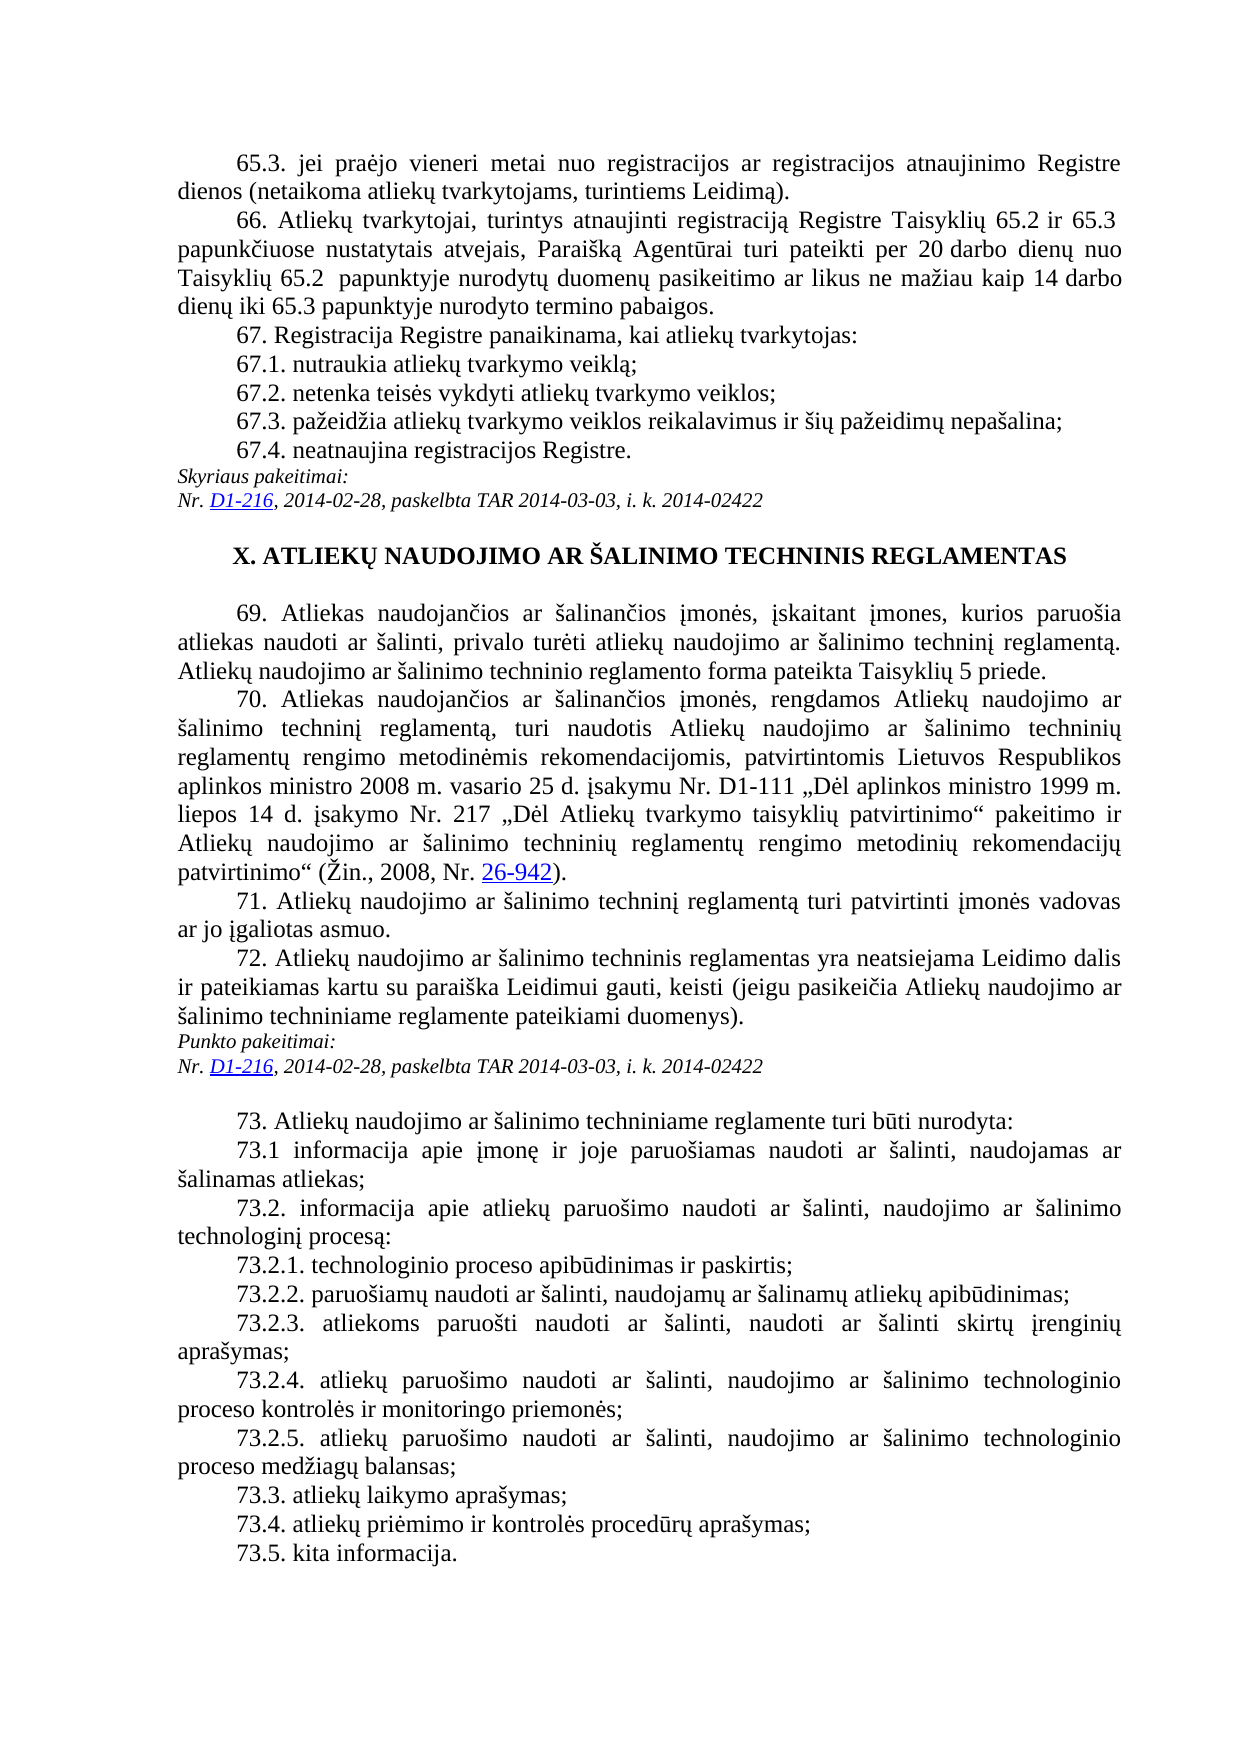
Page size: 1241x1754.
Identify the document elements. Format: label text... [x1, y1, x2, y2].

text 73.2.2. paruošiamų naudoti ar šalinti, naudojamų ar šalinamų atliekų apibūdinimas; [177, 1279, 1122, 1308]
text 73.2.4. atliekų paruošimo naudoti ar šalinti, naudojimo ar šalinimo technologinio proceso kontrolės ir monitoringo priemonės; [177, 1365, 1122, 1423]
text X. ATLIEKŲ NAUDOJIMO AR ŠALINIMO TECHNINIS REGLAMENTAS [177, 541, 1122, 569]
text 71. Atliekų naudojimo ar šalinimo techninį reglamentą turi patvirtinti įmonės vadovas ar jo įgaliotas asmuo. [177, 886, 1122, 943]
text 67.3. pažeidžia atliekų tvarkymo veiklos reikalavimus ir šių pažeidimų nepašalina; [177, 406, 1122, 435]
text 73.5. kita informacija. [177, 1538, 1122, 1566]
text 73.1 informacija apie įmonę ir joje paruošiamas naudoti ar šalinti, naudojamas ar šalinamas atliekas; [177, 1135, 1122, 1193]
text 67.1. nutraukia atliekų tvarkymo veiklą; [177, 349, 1122, 378]
text 73.3. atliekų laikymo aprašymas; [177, 1480, 1122, 1509]
text Punkto pakeitimai: [177, 1029, 1122, 1053]
text 72. Atliekų naudojimo ar šalinimo techninis reglamentas yra neatsiejama Leidimo dalis ir pateikiamas kartu su paraiška Leidimui gauti, keisti (jeigu pasikeičia Atliekų naudojimo ar šalinimo techniniame reglamente pateikiami duomenys). [177, 943, 1122, 1029]
text 73.2. informacija apie atliekų paruošimo naudoti ar šalinti, naudojimo ar šalinimo technologinį procesą: [177, 1193, 1122, 1250]
text Nr. D1-216, 2014-02-28, paskelbta TAR 2014-03-03, i. k. 2014-02422 [177, 1053, 1122, 1078]
text 70. Atliekas naudojančios ar šalinančios įmonės, rengdamos Atliekų naudojimo ar šalinimo techninį reglamentą, turi naudotis Atliekų naudojimo ar šalinimo techninių reglamentų rengimo metodinėmis rekomendacijomis, patvirtintomis Lietuvos Respublikos aplinkos ministro 2008 m. vasario 25 d. įsakymu Nr. D1-111 „Dėl aplinkos ministro 1999 m. liepos 14 d. įsakymo Nr. 217 „Dėl Atliekų tvarkymo taisyklių patvirtinimo“ pakeitimo ir Atliekų naudojimo ar šalinimo techninių reglamentų rengimo metodinių rekomendacijų patvirtinimo“ (Žin., 2008, Nr. 26-942). [177, 684, 1122, 886]
text Skyriaus pakeitimai: [177, 464, 1122, 488]
text 73.4. atliekų priėmimo ir kontrolės procedūrų aprašymas; [177, 1509, 1122, 1538]
text 73.2.3. atliekoms paruošti naudoti ar šalinti, naudoti ar šalinti skirtų įrenginių aprašymas; [177, 1308, 1122, 1365]
text Nr. D1-216, 2014-02-28, paskelbta TAR 2014-03-03, i. k. 2014-02422 [177, 488, 1122, 512]
text 67.4. neatnaujina registracijos Registre. [177, 435, 1122, 464]
text 69. Atliekas naudojančios ar šalinančios įmonės, įskaitant įmones, kurios paruošia atliekas naudoti ar šalinti, privalo turėti atliekų naudojimo ar šalinimo techninį reglamentą. Atliekų naudojimo ar šalinimo techninio reglamento forma pateikta Taisyklių 5 priede. [177, 598, 1122, 684]
text 67. Registracija Registre panaikinama, kai atliekų tvarkytojas: [177, 320, 1122, 349]
text 65.3. jei praėjo vieneri metai nuo registracijos ar registracijos atnaujinimo Registre dienos (netaikoma atliekų tvarkytojams, turintiems Leidimą). [177, 148, 1122, 205]
text 73. Atliekų naudojimo ar šalinimo techniniame reglamente turi būti nurodyta: [177, 1106, 1122, 1135]
text 66. Atliekų tvarkytojai, turintys atnaujinti registraciją Registre Taisyklių 65.2 ir 65.3 papunkčiuose nustatytais atvejais, Paraišką Agentūrai turi pateikti per 20 darbo dienų nuo Taisyklių 65.2 papunktyje nurodytų duomenų pasikeitimo ar likus ne mažiau kaip 14 darbo dienų iki 65.3 papunktyje nurodyto termino pabaigos. [177, 205, 1122, 320]
text 73.2.1. technologinio proceso apibūdinimas ir paskirtis; [177, 1250, 1122, 1279]
text 67.2. netenka teisės vykdyti atliekų tvarkymo veiklos; [177, 378, 1122, 406]
text 73.2.5. atliekų paruošimo naudoti ar šalinti, naudojimo ar šalinimo technologinio proceso medžiagų balansas; [177, 1423, 1122, 1480]
